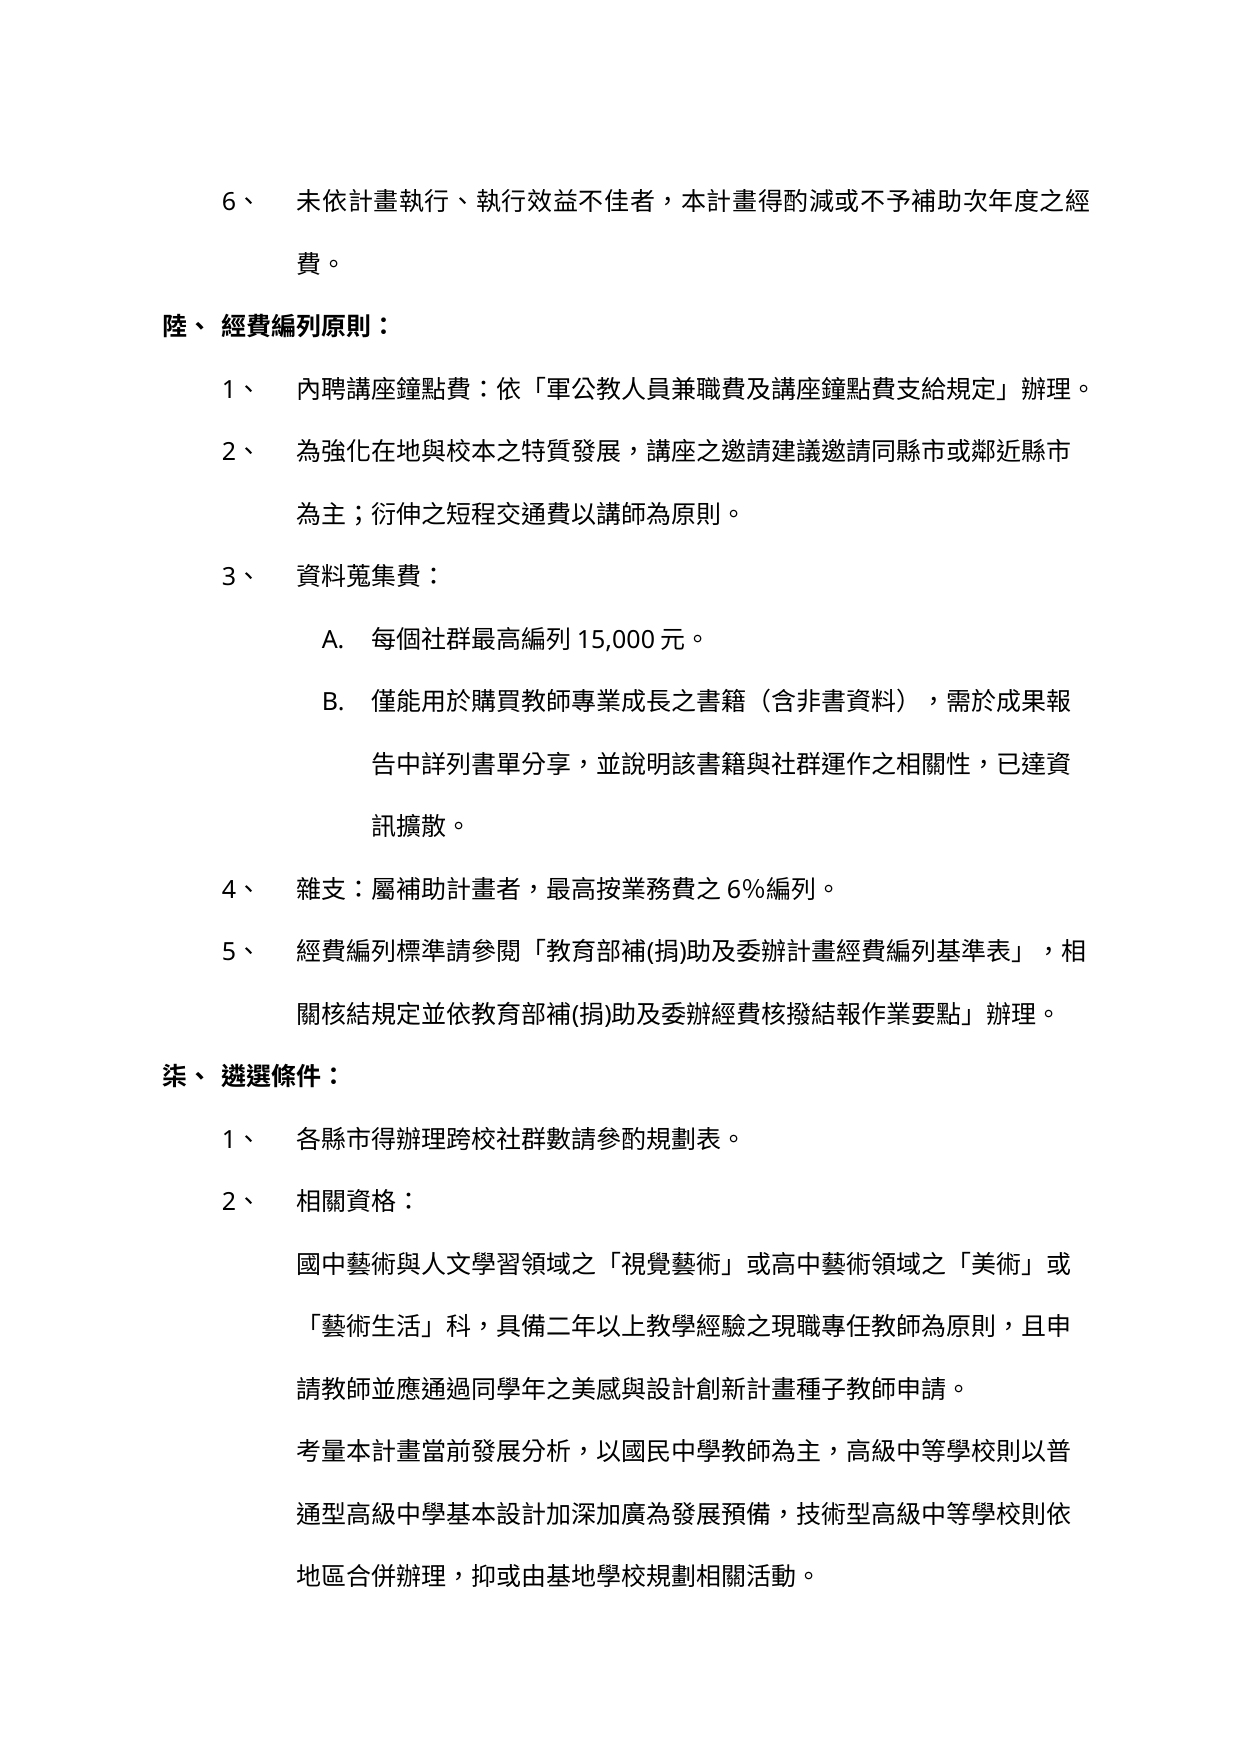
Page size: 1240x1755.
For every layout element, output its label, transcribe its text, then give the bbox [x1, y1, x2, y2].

list 雜支：屬補助計畫者，最高按業務費之6％編列。 [222, 846, 1093, 908]
list 內聘講座鐘點費：依「軍公教人員兼職費及講座鐘點費支給規定」辦理。 [222, 346, 1093, 408]
list 未依計畫執行、執行效益不佳者，本計畫得酌減或不予補助次年度之經費。 [222, 158, 1093, 283]
list 經費編列標準請參閱「教育部補(捐)助及委辦計畫經費編列基準表」，相關核結規定並依教育部補(捐)助及委辦經費核撥結報作業要點」辦理。 [222, 908, 1093, 1033]
text 考量本計畫當前發展分析，以國民中學教師為主，高級中等學校則以普通型高級中學基本設計加深加廣為發展預備，技術型高級中等學校則依地區合併辦理，抑或由基地學校規劃相關活動。 [297, 1408, 1093, 1596]
list 僅能用於購買教師專業成長之書籍（含非書資料），需於成果報告中詳列書單分享，並說明該書籍與社群運作之相關性，已達資訊擴散。 [322, 658, 1093, 846]
list 經費編列原則： [162, 283, 1093, 346]
list 遴選條件： [162, 1033, 1093, 1096]
list 為強化在地與校本之特質發展，講座之邀請建議邀請同縣市或鄰近縣市為主；衍伸之短程交通費以講師為原則。 [222, 408, 1093, 533]
list 資料蒐集費： [222, 533, 1093, 596]
list 各縣市得辦理跨校社群數請參酌規劃表。 [222, 1096, 1093, 1158]
list 每個社群最高編列15,000元。 [322, 596, 1093, 658]
list 相關資格： 國中藝術與人文學習領域之「視覺藝術」或高中藝術領域之「美術」或「藝術生活」科，具備二年以上教學經驗之現職專任教師為原則，且申請教師並應通過同學年之美感與設計創新計畫種子教師申請。 [222, 1158, 1093, 1408]
